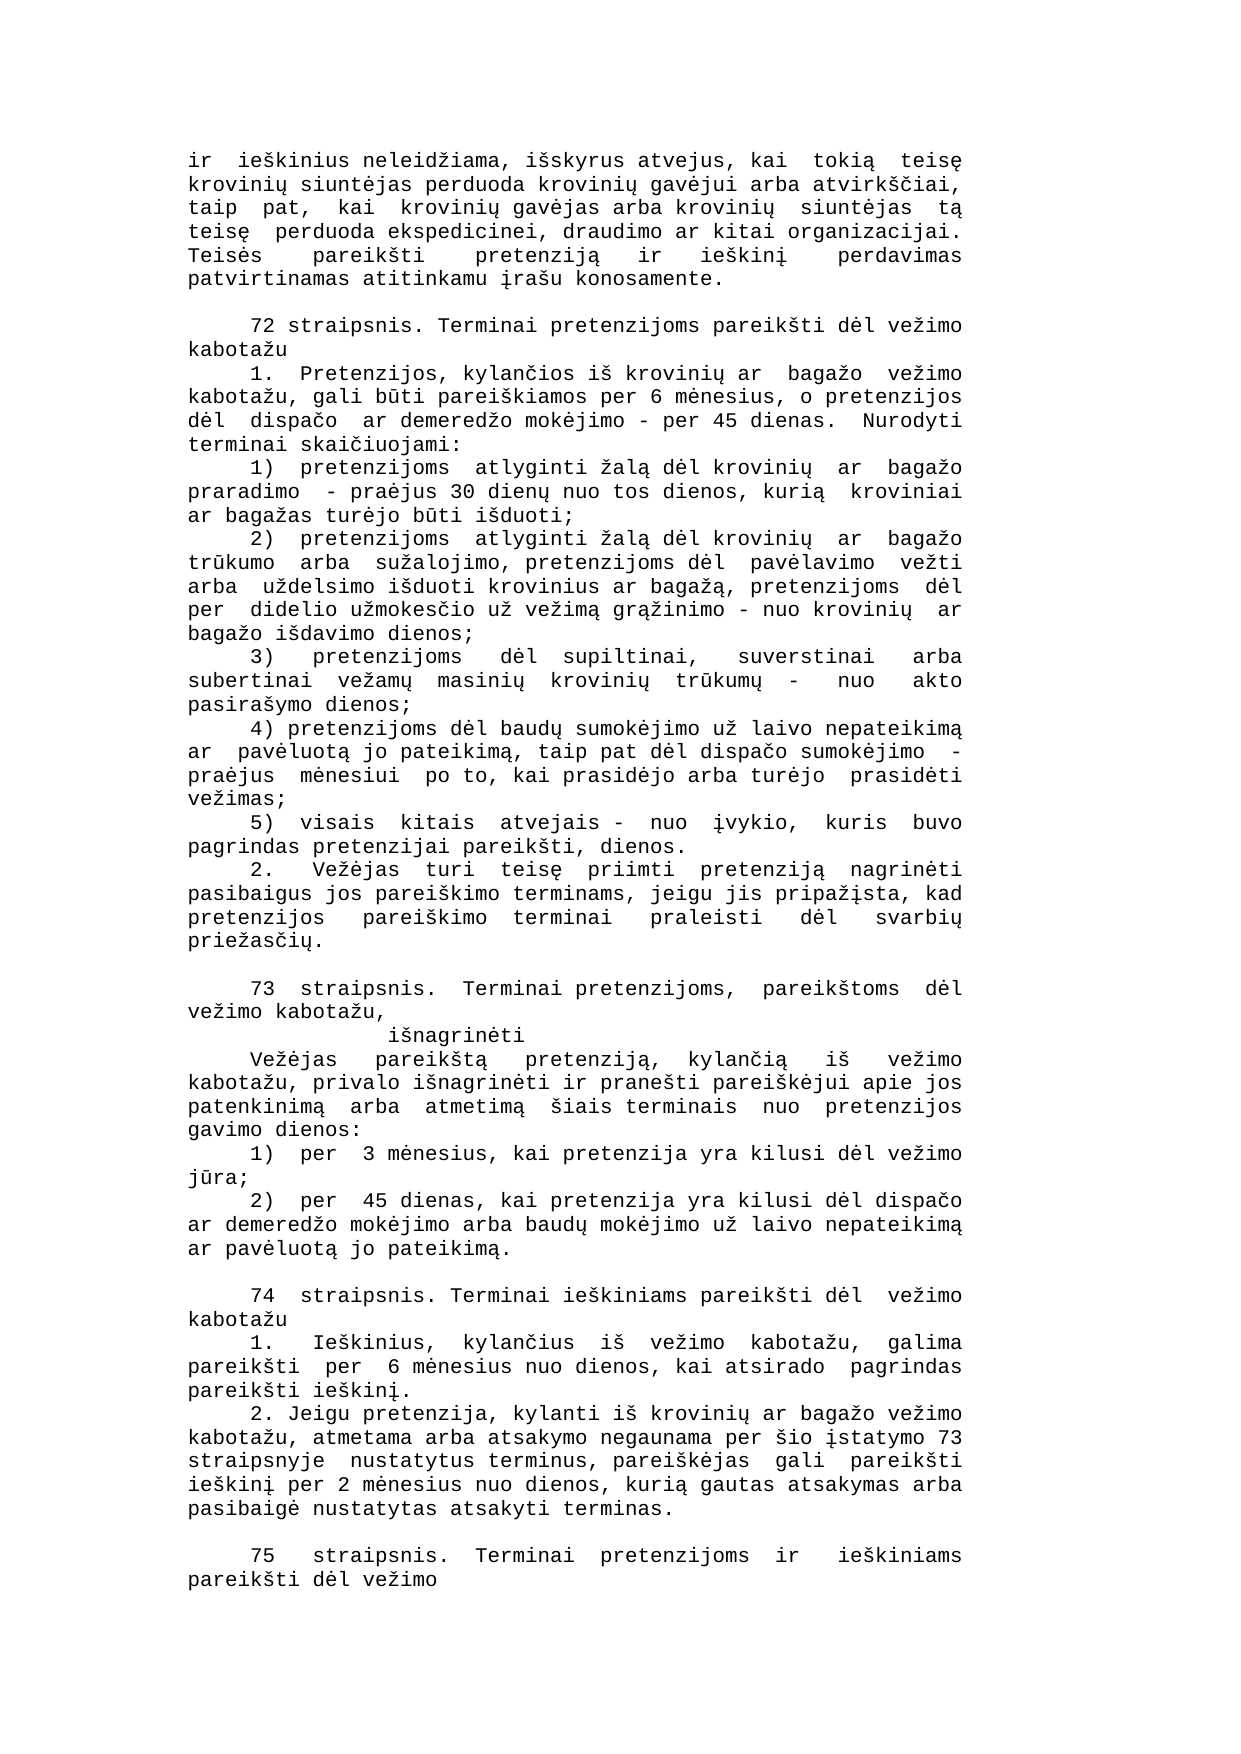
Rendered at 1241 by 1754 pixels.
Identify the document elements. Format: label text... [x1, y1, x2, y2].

text patenkinimą arba atmetimą šiais terminais nuo pretenzijos [187, 1096, 1053, 1119]
text Vežėjas pareikštą pretenziją, kylančią iš vežimo [187, 1048, 1053, 1072]
text terminai skaičiuojami: [187, 434, 1053, 457]
text ar demeredžo mokėjimo arba baudų mokėjimo už laivo nepateikimą [187, 1214, 1053, 1238]
text ar pavėluotą jo pateikimą. [187, 1238, 1053, 1261]
text ar pavėluotą jo pateikimą, taip pat dėl dispačo sumokėjimo - [187, 741, 1053, 765]
text taip pat, kai krovinių gavėjas arba krovinių siuntėjas tą [187, 197, 1053, 221]
text ir ieškinius neleidžiama, išskyrus atvejus, kai tokią teisę [187, 150, 1053, 174]
text arba uždelsimo išduoti krovinius ar bagažą, pretenzijoms dėl [187, 576, 1053, 599]
text vežimo kabotažu, [187, 1001, 1053, 1025]
text praėjus mėnesiui po to, kai prasidėjo arba turėjo prasidėti [187, 765, 1053, 788]
text 4) pretenzijoms dėl baudų sumokėjimo už laivo nepateikimą [187, 717, 1053, 741]
text 1. Ieškinius, kylančius iš vežimo kabotažu, galima [187, 1332, 1053, 1356]
text vežimas; [187, 788, 1053, 812]
text 1) per 3 mėnesius, kai pretenzija yra kilusi dėl vežimo [187, 1143, 1053, 1167]
text ar bagažas turėjo būti išduoti; [187, 505, 1053, 528]
text pareikšti dėl vežimo [187, 1569, 1053, 1592]
text gavimo dienos: [187, 1119, 1053, 1143]
text išnagrinėti [187, 1025, 1053, 1048]
text jūra; [187, 1167, 1053, 1190]
text ieškinį per 2 mėnesius nuo dienos, kurią gautas atsakymas arba [187, 1474, 1053, 1498]
text kabotažu, atmetama arba atsakymo negaunama per šio įstatymo 73 [187, 1427, 1053, 1451]
text pretenzijos pareiškimo terminai praleisti dėl svarbių [187, 907, 1053, 930]
text pagrindas pretenzijai pareikšti, dienos. [187, 836, 1053, 859]
text 74 straipsnis. Terminai ieškiniams pareikšti dėl vežimo [187, 1285, 1053, 1309]
text krovinių siuntėjas perduoda krovinių gavėjui arba atvirkščiai, [187, 174, 1053, 197]
text 3) pretenzijoms dėl supiltinai, suverstinai arba [187, 647, 1053, 670]
text kabotažu, privalo išnagrinėti ir pranešti pareiškėjui apie jos [187, 1072, 1053, 1096]
text pasibaigė nustatytas atsakyti terminas. [187, 1498, 1053, 1521]
text straipsnyje nustatytus terminus, pareiškėjas gali pareikšti [187, 1451, 1053, 1474]
text pasibaigus jos pareiškimo terminams, jeigu jis pripažįsta, kad [187, 883, 1053, 907]
text 72 straipsnis. Terminai pretenzijoms pareikšti dėl vežimo [187, 316, 1053, 339]
text 2. Jeigu pretenzija, kylanti iš krovinių ar bagažo vežimo [187, 1403, 1053, 1427]
text kabotažu [187, 339, 1053, 363]
text 5) visais kitais atvejais - nuo įvykio, kuris buvo [187, 812, 1053, 836]
text praradimo - praėjus 30 dienų nuo tos dienos, kurią kroviniai [187, 481, 1053, 505]
text pasirašymo dienos; [187, 694, 1053, 717]
text per didelio užmokesčio už vežimą grąžinimo - nuo krovinių ar [187, 599, 1053, 623]
text subertinai vežamų masinių krovinių trūkumų - nuo akto [187, 670, 1053, 694]
text dėl dispačo ar demeredžo mokėjimo - per 45 dienas. Nurodyti [187, 410, 1053, 434]
text 2. Vežėjas turi teisę priimti pretenziją nagrinėti [187, 859, 1053, 883]
text 73 straipsnis. Terminai pretenzijoms, pareikštoms dėl [187, 978, 1053, 1001]
text Teisės pareikšti pretenziją ir ieškinį perdavimas [187, 244, 1053, 268]
text 75 straipsnis. Terminai pretenzijoms ir ieškiniams [187, 1545, 1053, 1569]
text priežasčių. [187, 930, 1053, 954]
text 2) per 45 dienas, kai pretenzija yra kilusi dėl dispačo [187, 1190, 1053, 1214]
text pareikšti per 6 mėnesius nuo dienos, kai atsirado pagrindas [187, 1356, 1053, 1379]
text 2) pretenzijoms atlyginti žalą dėl krovinių ar bagažo [187, 528, 1053, 552]
text kabotažu [187, 1309, 1053, 1332]
text bagažo išdavimo dienos; [187, 623, 1053, 647]
text patvirtinamas atitinkamu įrašu konosamente. [187, 268, 1053, 292]
text pareikšti ieškinį. [187, 1379, 1053, 1403]
text trūkumo arba sužalojimo, pretenzijoms dėl pavėlavimo vežti [187, 552, 1053, 576]
text 1) pretenzijoms atlyginti žalą dėl krovinių ar bagažo [187, 457, 1053, 481]
text kabotažu, gali būti pareiškiamos per 6 mėnesius, o pretenzijos [187, 386, 1053, 410]
text teisę perduoda ekspedicinei, draudimo ar kitai organizacijai. [187, 221, 1053, 244]
text 1. Pretenzijos, kylančios iš krovinių ar bagažo vežimo [187, 363, 1053, 386]
